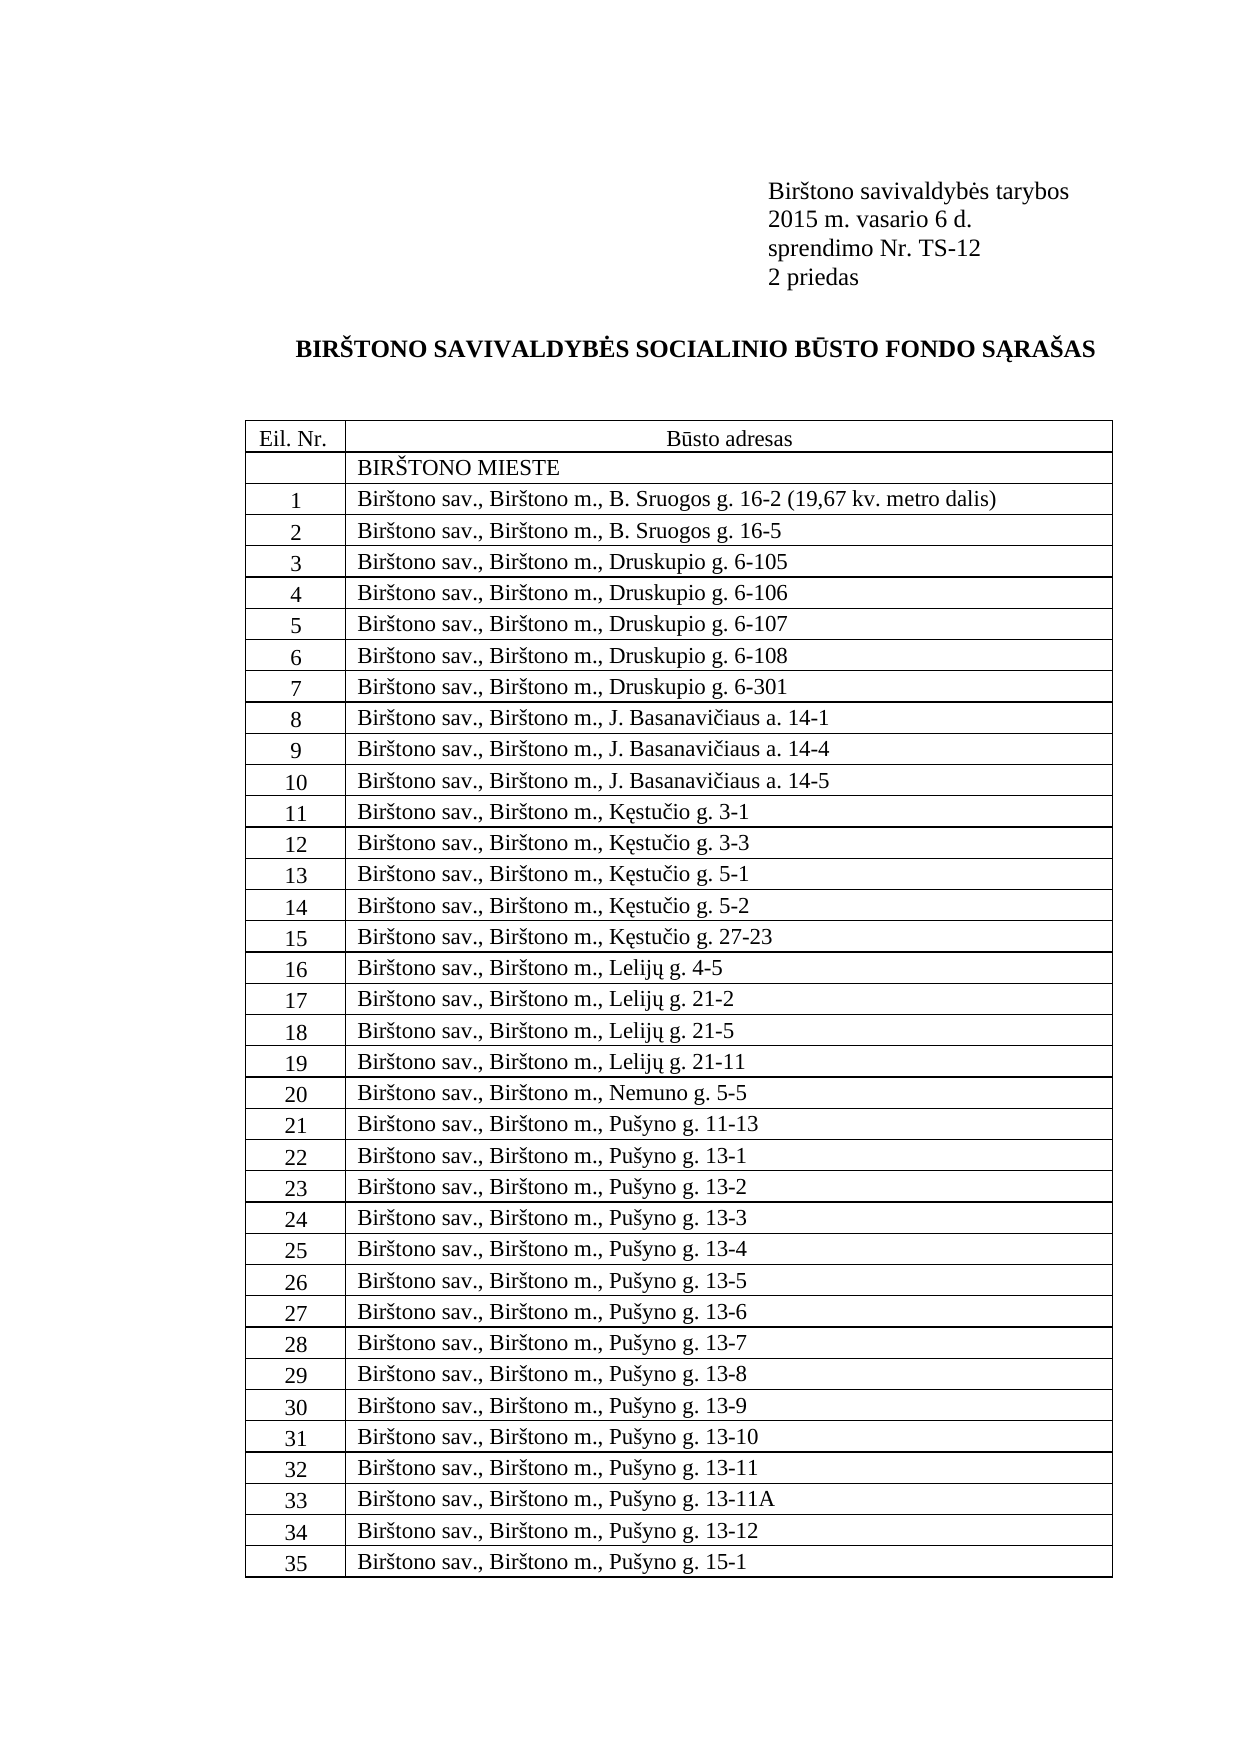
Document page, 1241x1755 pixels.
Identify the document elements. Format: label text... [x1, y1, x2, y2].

table_cell 18 [246, 1015, 345, 1045]
table_cell Birštono sav., Birštono m., Druskupio g. 6-301 [346, 671, 1112, 701]
text 2 priedas [650, 262, 1181, 291]
table_cell Birštono sav., Birštono m., Pušyno g. 13-1 [346, 1140, 1112, 1170]
table_cell 31 [246, 1421, 345, 1451]
table_cell Birštono sav., Birštono m., Pušyno g. 13-7 [346, 1328, 1112, 1358]
table_cell Birštono sav., Birštono m., Pušyno g. 15-1 [346, 1546, 1112, 1576]
table_cell Birštono sav., Birštono m., Pušyno g. 13-2 [346, 1171, 1112, 1201]
table_cell 10 [246, 765, 345, 795]
table_cell Birštono sav., Birštono m., Lelijų g. 21-11 [346, 1046, 1112, 1076]
table_cell 11 [246, 796, 345, 826]
table_cell Birštono sav., Birštono m., Lelijų g. 21-2 [346, 984, 1112, 1014]
table_cell 28 [246, 1328, 345, 1358]
table_cell Birštono sav., Birštono m., B. Sruogos g. 16-5 [346, 515, 1112, 545]
table_cell 35 [246, 1546, 345, 1576]
table_cell 1 [246, 484, 345, 514]
table_cell 26 [246, 1265, 345, 1295]
table_header Eil. Nr. [246, 421, 345, 451]
table_cell Birštono sav., Birštono m., Druskupio g. 6-105 [346, 546, 1112, 576]
table_cell Birštono sav., Birštono m., Nemuno g. 5-5 [346, 1078, 1112, 1108]
table_cell Birštono sav., Birštono m., Druskupio g. 6-106 [346, 578, 1112, 608]
text sprendimo Nr. TS-12 [650, 233, 1181, 262]
table_cell 8 [246, 703, 345, 733]
text 2015 m. vasario 6 d. [650, 204, 1181, 233]
table_cell 15 [246, 921, 345, 951]
table_cell Birštono sav., Birštono m., Pušyno g. 13-5 [346, 1265, 1112, 1295]
table_cell Birštono sav., Birštono m., Druskupio g. 6-108 [346, 640, 1112, 670]
table_cell 5 [246, 609, 345, 639]
table_cell BIRŠTONO MIESTE [346, 453, 1112, 483]
table_cell 30 [246, 1390, 345, 1420]
table_cell 34 [246, 1515, 345, 1545]
table_cell Birštono sav., Birštono m., J. Basanavičiaus a. 14-1 [346, 703, 1112, 733]
table_cell Birštono sav., Birštono m., Pušyno g. 11-13 [346, 1109, 1112, 1139]
table_cell Birštono sav., Birštono m., J. Basanavičiaus a. 14-4 [346, 734, 1112, 764]
table_cell 6 [246, 640, 345, 670]
table_cell Birštono sav., Birštono m., Lelijų g. 21-5 [346, 1015, 1112, 1045]
table_cell 13 [246, 859, 345, 889]
table_cell 2 [246, 515, 345, 545]
table_cell Birštono sav., Birštono m., Kęstučio g. 5-2 [346, 890, 1112, 920]
table_cell Birštono sav., Birštono m., Pušyno g. 13-10 [346, 1421, 1112, 1451]
table_cell Birštono sav., Birštono m., Pušyno g. 13-4 [346, 1234, 1112, 1264]
table_cell 3 [246, 546, 345, 576]
table_cell Birštono sav., Birštono m., Pušyno g. 13-11A [346, 1484, 1112, 1514]
table_cell Birštono sav., Birštono m., Kęstučio g. 27-23 [346, 921, 1112, 951]
table_cell 16 [246, 953, 345, 983]
table_cell 27 [246, 1296, 345, 1326]
table_cell Birštono sav., Birštono m., Pušyno g. 13-3 [346, 1203, 1112, 1233]
table_cell 33 [246, 1484, 345, 1514]
table_cell 29 [246, 1359, 345, 1389]
table_header Būsto adresas [346, 421, 1112, 451]
table_cell Birštono sav., Birštono m., Druskupio g. 6-107 [346, 609, 1112, 639]
table_cell Birštono sav., Birštono m., Kęstučio g. 3-1 [346, 796, 1112, 826]
table_cell 22 [246, 1140, 345, 1170]
table_cell 20 [246, 1078, 345, 1108]
text Birštono savivaldybės tarybos [650, 176, 1181, 204]
table_cell 21 [246, 1109, 345, 1139]
table_cell Birštono sav., Birštono m., B. Sruogos g. 16-2 (19,67 kv. metro dalis) [346, 484, 1112, 514]
table_cell Birštono sav., Birštono m., Pušyno g. 13-12 [346, 1515, 1112, 1545]
table_cell 23 [246, 1171, 345, 1201]
table_cell 9 [246, 734, 345, 764]
table_cell Birštono sav., Birštono m., Pušyno g. 13-9 [346, 1390, 1112, 1420]
table_cell 12 [246, 828, 345, 858]
table_cell 14 [246, 890, 345, 920]
table_cell Birštono sav., Birštono m., Pušyno g. 13-6 [346, 1296, 1112, 1326]
table_cell 19 [246, 1046, 345, 1076]
table_cell Birštono sav., Birštono m., Pušyno g. 13-8 [346, 1359, 1112, 1389]
table_cell Birštono sav., Birštono m., Pušyno g. 13-11 [346, 1453, 1112, 1483]
table_cell 24 [246, 1203, 345, 1233]
table_cell 7 [246, 671, 345, 701]
table_cell Birštono sav., Birštono m., Kęstučio g. 3-3 [346, 828, 1112, 858]
table_cell Birštono sav., Birštono m., J. Basanavičiaus a. 14-5 [346, 765, 1112, 795]
table_cell [246, 453, 345, 483]
table_cell Birštono sav., Birštono m., Kęstučio g. 5-1 [346, 859, 1112, 889]
table_cell 4 [246, 578, 345, 608]
text BIRŠTONO SAVIVALDYBĖS SOCIALINIO BŪSTO FONDO SĄRAŠAS [177, 334, 1181, 363]
table_cell Birštono sav., Birštono m., Lelijų g. 4-5 [346, 953, 1112, 983]
table_cell 17 [246, 984, 345, 1014]
table_cell 25 [246, 1234, 345, 1264]
table_cell 32 [246, 1453, 345, 1483]
